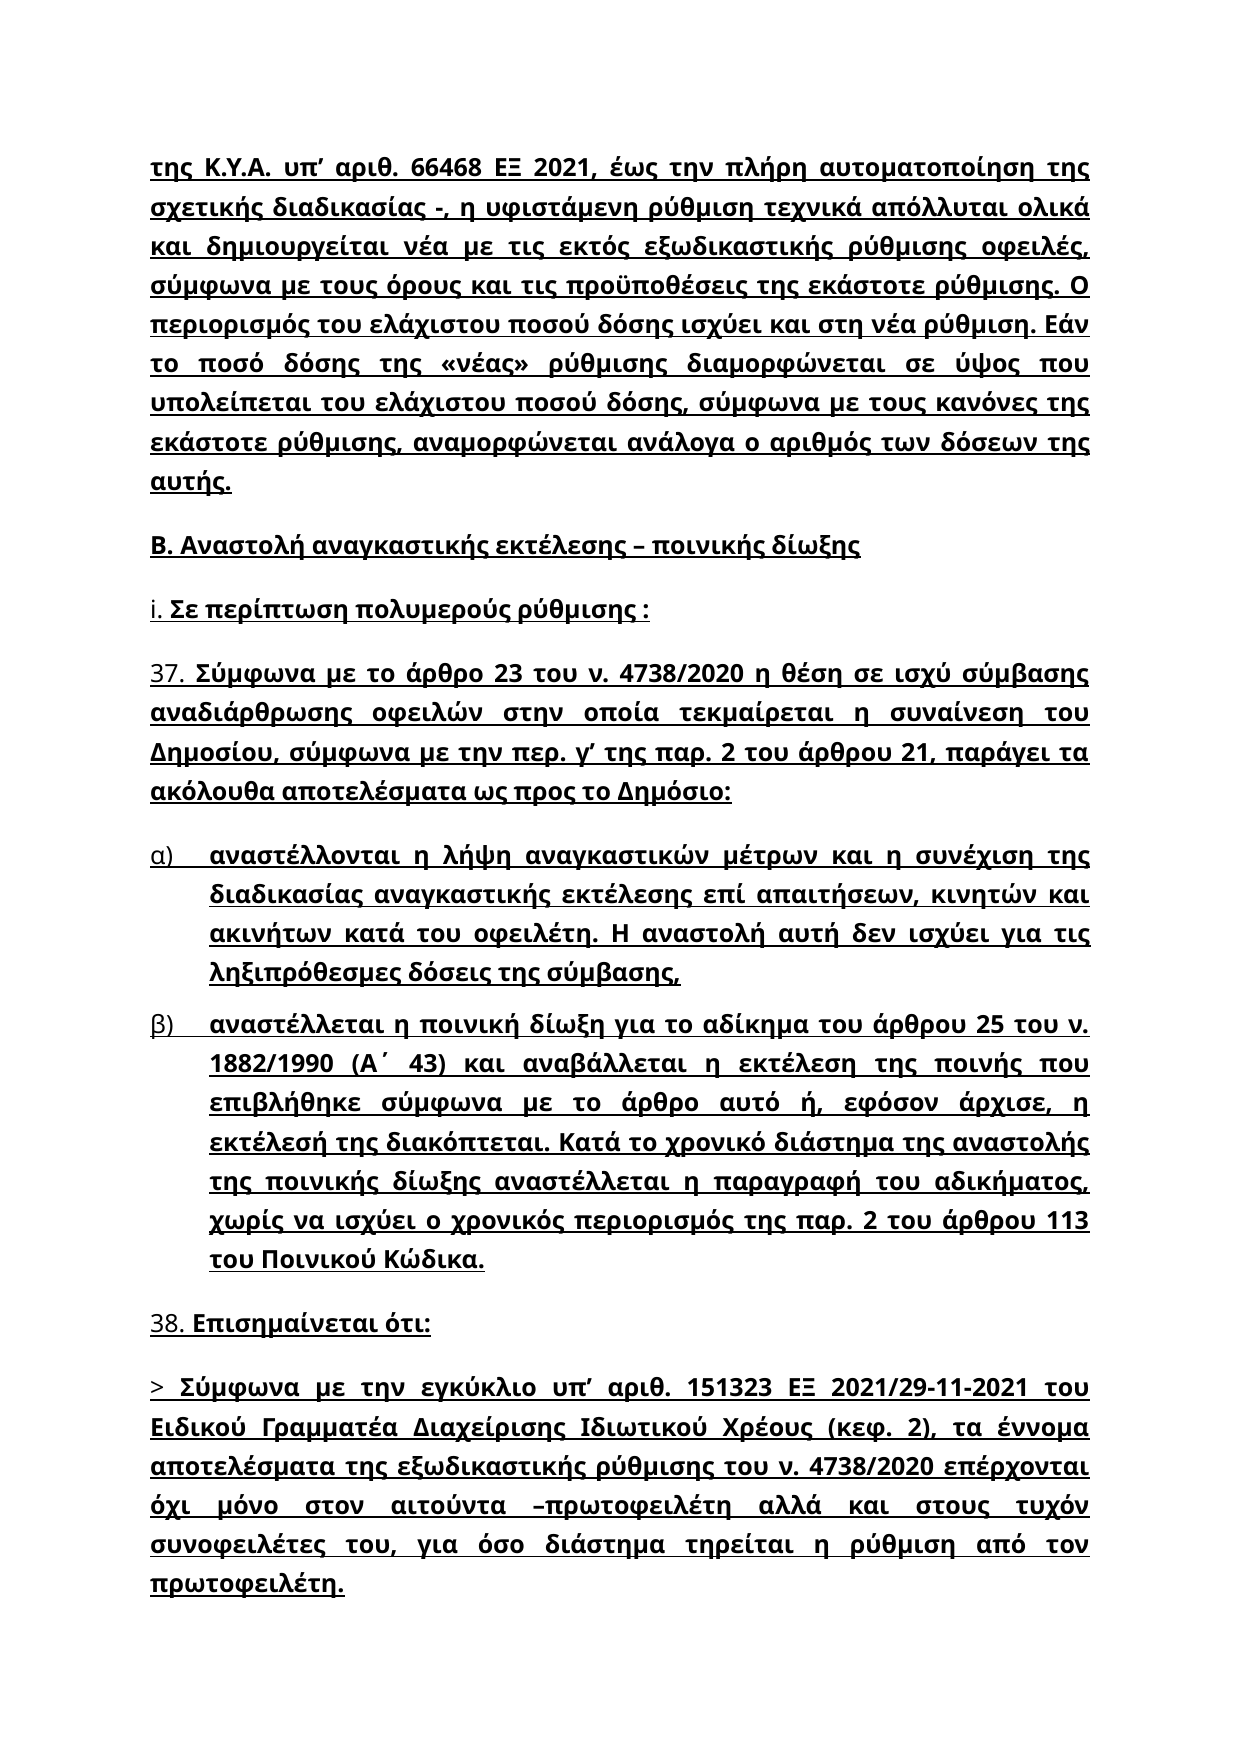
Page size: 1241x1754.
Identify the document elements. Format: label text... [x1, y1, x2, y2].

text αποτελέσματα της εξωδικαστικής ρύθμισης του ν. 4738/2020 επέρχονται [150, 1440, 1090, 1477]
list β) αναστέλλεται η ποινική δίωξη για το αδίκημα του άρθρου 25 του ν. [150, 1007, 1090, 1036]
text πρωτοφειλέτη. [150, 1557, 1090, 1600]
text Β. Αναστολή αναγκαστικής εκτέλεσης – ποινικής δίωξης [150, 527, 1090, 562]
text αυτής. [150, 455, 1090, 497]
text συνοφειλέτες του, για όσο διάστημα τηρείται η ρύθμιση από τον [150, 1518, 1090, 1556]
list α) αναστέλλονται η λήψη αναγκαστικών μέτρων και η συνέχιση της [150, 837, 1090, 866]
text και δημιουργείται νέα με τις εκτός εξωδικαστικής ρύθμισης οφειλές, [150, 220, 1090, 257]
text 38. Επισημαίνεται ότι: [150, 1306, 1090, 1340]
text Δημοσίου, σύμφωνα με την περ. γ’ της παρ. 2 του άρθρου 21, παράγει τα [150, 726, 1090, 763]
text σύμφωνα με τους όρους και τις προϋποθέσεις της εκάστοτε ρύθμισης. Ο [150, 259, 1090, 296]
text i. Σε περίπτωση πολυμερούς ρύθμισης : [150, 592, 1090, 626]
text 37. Σύμφωνα με το άρθρο 23 του ν. 4738/2020 η θέση σε ισχύ σύμβασης αναδιάρθρωσης οφειλών στην οποία τεκμαίρεται η συναίνεση του [150, 656, 1090, 724]
text Ειδικού Γραμματέα Διαχείρισης Ιδιωτικού Χρέους (κεφ. 2), τα έννομα [150, 1401, 1090, 1438]
text της Κ.Υ.Α. υπ’ αριθ. 66468 ΕΞ 2021, έως την πλήρη αυτοματοποίηση της [150, 150, 1090, 179]
text > Σύμφωνα με την εγκύκλιο υπ’ αριθ. 151323 ΕΞ 2021/29-11-2021 του [150, 1370, 1090, 1399]
text ακόλουθα αποτελέσματα ως προς το Δημόσιο: [150, 765, 1090, 807]
list 1882/1990 (Α΄ 43) και αναβάλλεται η εκτέλεση της ποινής που επιβλήθηκε σύμφωνα με το άρθρο αυτό ή, εφόσον άρχισε, η εκτέλεσή της διακόπτεται. Κατά το χρονικό διάστημα της αναστολής της ποινικής δίωξης αναστέλλεται η παραγραφή του αδικήματος, χωρίς να ισχύει ο χρονικός περιορισμός της παρ. 2 του άρθρου 113 του Ποινικού Κώδικα. [150, 1037, 1090, 1276]
text σχετικής διαδικασίας -, η υφιστάμενη ρύθμιση τεχνικά απόλλυται ολικά [150, 181, 1090, 218]
text το ποσό δόσης της «νέας» ρύθμισης διαμορφώνεται σε ύψος που [150, 337, 1090, 375]
text εκάστοτε ρύθμισης, αναμορφώνεται ανάλογα ο αριθμός των δόσεων της [150, 416, 1090, 453]
text περιορισμός του ελάχιστου ποσού δόσης ισχύει και στη νέα ρύθμιση. Εάν [150, 298, 1090, 336]
text υπολείπεται του ελάχιστου ποσού δόσης, σύμφωνα με τους κανόνες της [150, 377, 1090, 414]
list διαδικασίας αναγκαστικής εκτέλεσης επί απαιτήσεων, κινητών και ακινήτων κατά του οφειλέτη. Η αναστολή αυτή δεν ισχύει για τις ληξιπρόθεσμες δόσεις της σύμβασης, [150, 868, 1090, 989]
text όχι μόνο στον αιτούντα –πρωτοφειλέτη αλλά και στους τυχόν [150, 1479, 1090, 1516]
